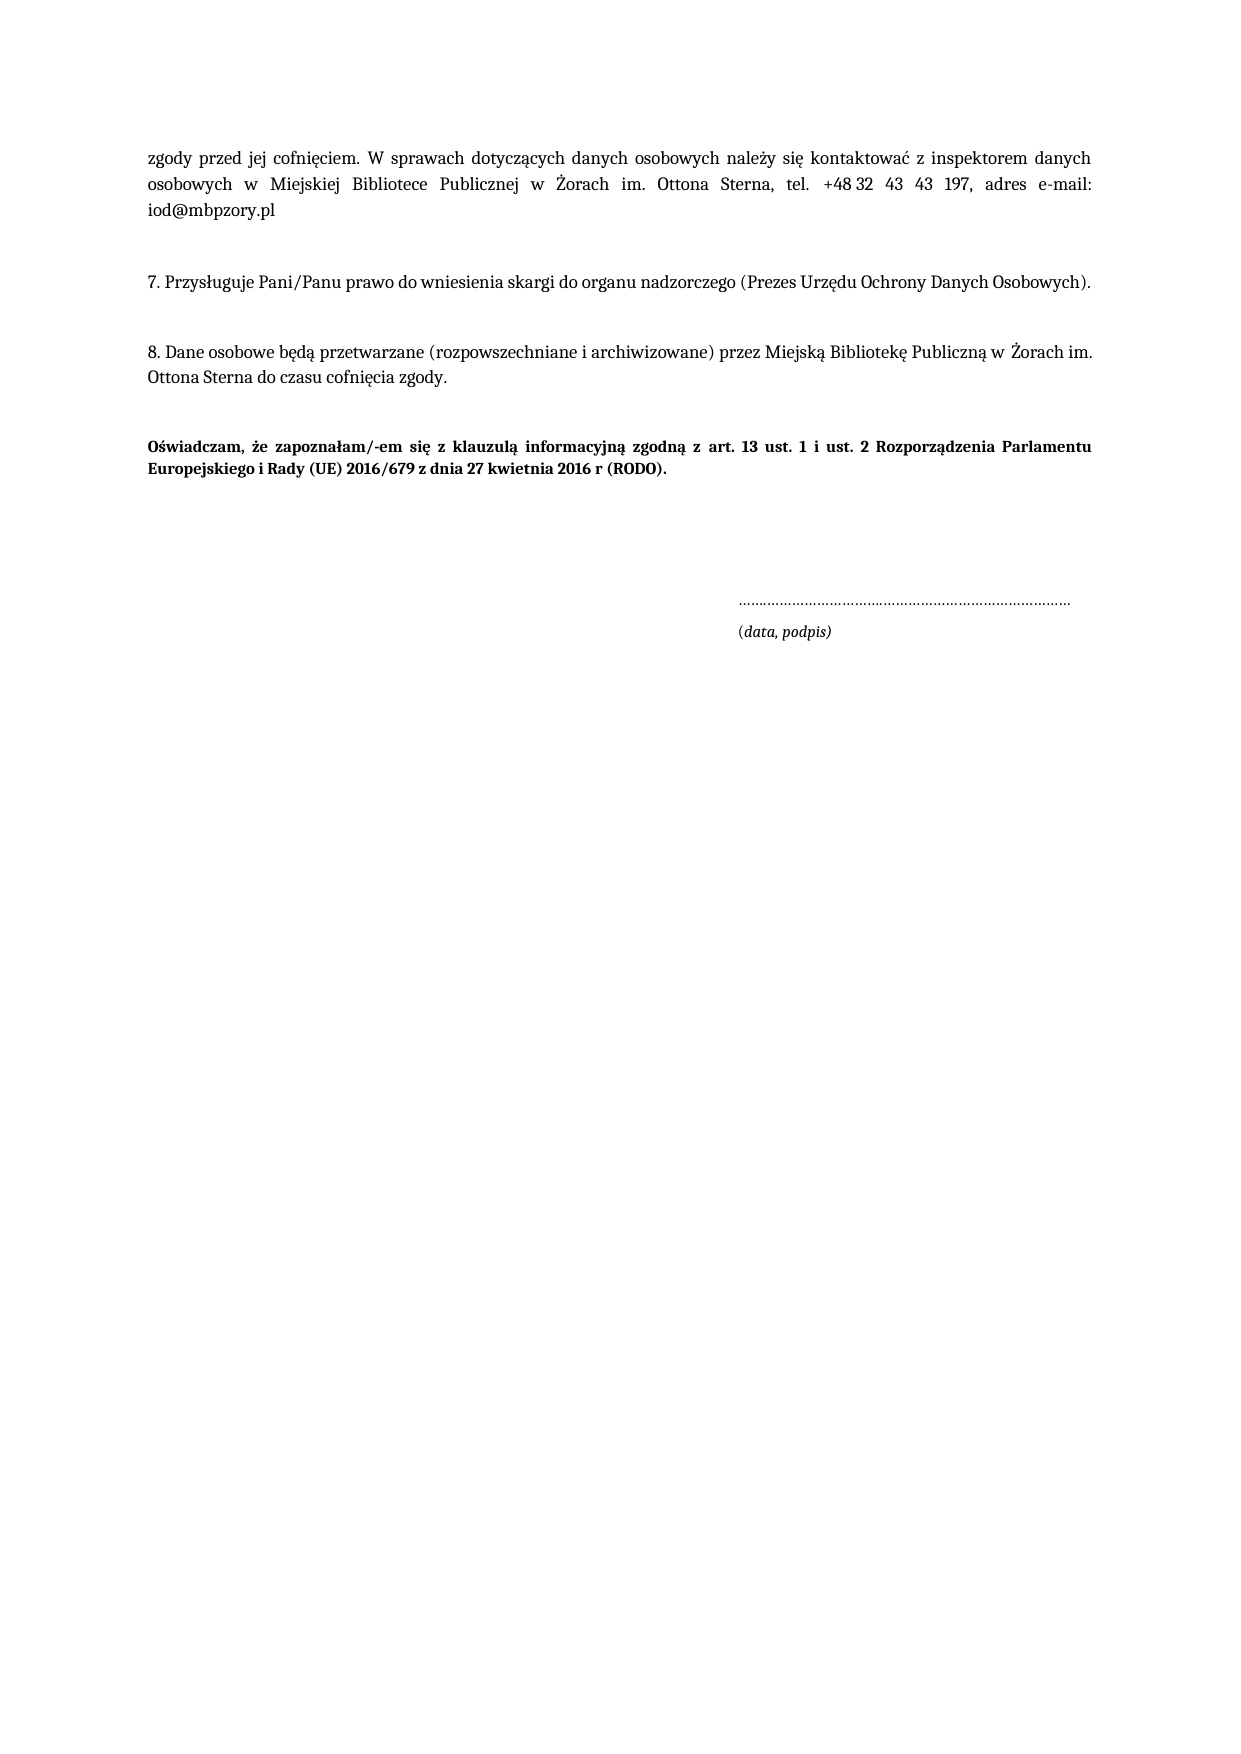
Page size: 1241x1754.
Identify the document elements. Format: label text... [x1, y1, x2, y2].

text 7. Przysługuje Pani/Panu prawo do wniesienia skargi do organu nadzorczego (Prezes Urzędu Ochrony Danych Osobowych). [148, 271, 1093, 293]
text Oświadczam, że zapoznałam/-em się z klauzulą informacyjną zgodną z art. 13 ust. 1 i ust. 2 Rozporządzenia Parlamentu Europejskiego i Rady (UE) 2016/679 z dnia 27 kwietnia 2016 r (RODO). [148, 438, 1093, 479]
text zgody przed jej cofnięciem. W sprawach dotyczących danych osobowych należy się kontaktować z inspektorem danych osobowych w Miejskiej Bibliotece Publicznej w Żorach im. Ottona Sterna, tel. +48 32 43 43 197, adres e-mail: iod@mbpzory.pl [148, 148, 1093, 221]
text (data, podpis) [738, 622, 1093, 642]
text …….……………………….……………………………………… [738, 590, 1093, 609]
text 8. Dane osobowe będą przetwarzane (rozpowszechniane i archiwizowane) przez Miejską Bibliotekę Publiczną w Żorach im. Ottona Sterna do czasu cofnięcia zgody. [148, 342, 1093, 388]
